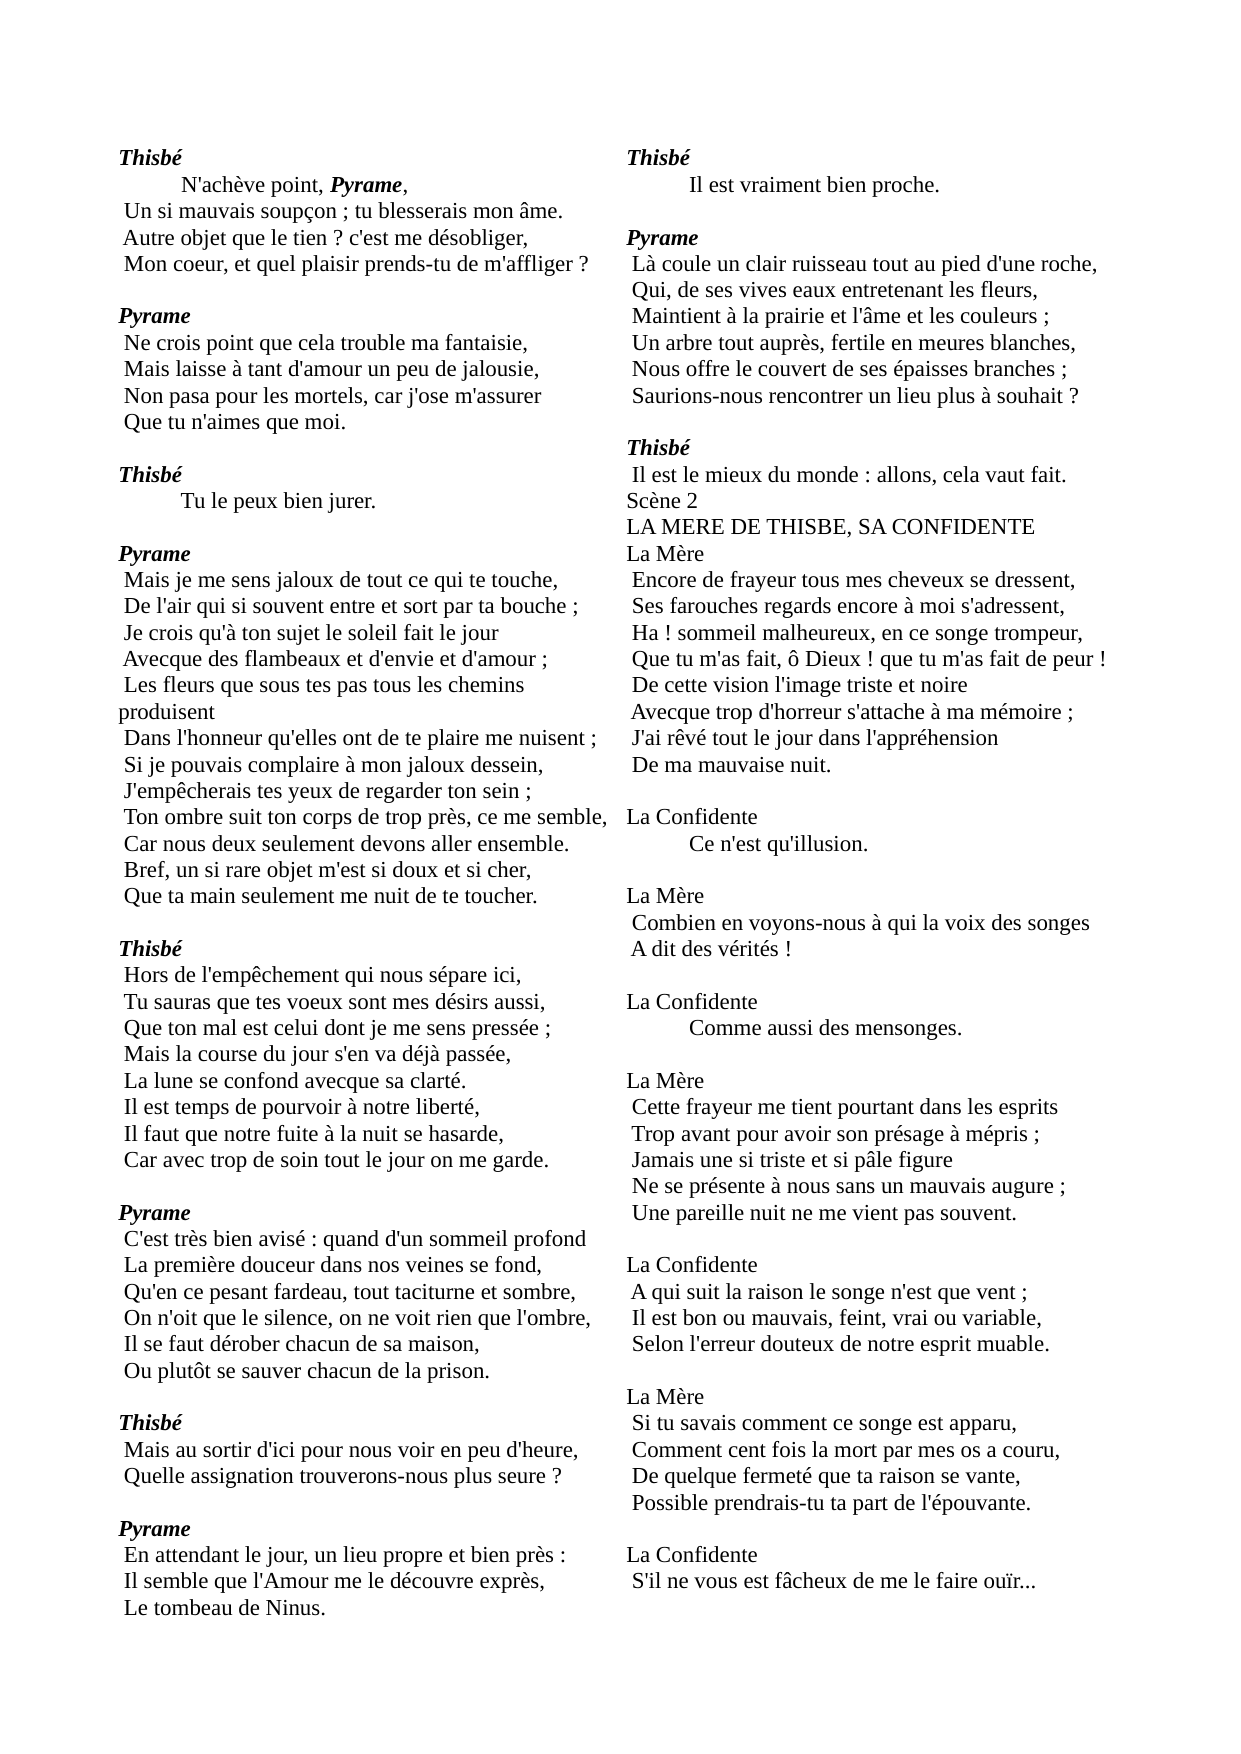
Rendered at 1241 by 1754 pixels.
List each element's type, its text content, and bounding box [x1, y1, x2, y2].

text Il se faut dérober chacun de sa maison, [118, 1330, 614, 1357]
text Jamais une si triste et si pâle figure [626, 1146, 1122, 1172]
text Ton ombre suit ton corps de trop près, ce me semble, [118, 803, 614, 830]
text La Confidente [626, 1541, 1122, 1568]
text Une pareille nuit ne me vient pas souvent. [626, 1199, 1122, 1225]
text Non pasa pour les mortels, car j'ose m'assurer [118, 382, 614, 408]
text Tu le peux bien jurer. [118, 487, 614, 513]
text Ne se présente à nous sans un mauvais augure ; [626, 1172, 1122, 1199]
text Car avec trop de soin tout le jour on me garde. [118, 1146, 614, 1172]
text Scène 2 [626, 487, 1122, 513]
text Ne crois point que cela trouble ma fantaisie, [118, 329, 614, 355]
text La Mère [626, 1067, 1122, 1093]
text Dans l'honneur qu'elles ont de te plaire me nuisent ; [118, 724, 614, 751]
text Nous offre le couvert de ses épaisses branches ; [626, 355, 1122, 382]
text Que tu m'as fait, ô Dieux ! que tu m'as fait de peur ! [626, 645, 1122, 672]
text Thisbé [118, 1409, 614, 1436]
text Comment cent fois la mort par mes os a couru, [626, 1436, 1122, 1462]
text Hors de l'empêchement qui nous sépare ici, [118, 961, 614, 988]
text Possible prendrais-tu ta part de l'épouvante. [626, 1488, 1122, 1515]
text De cette vision l'image triste et noire [626, 672, 1122, 698]
text Un arbre tout auprès, fertile en meures blanches, [626, 329, 1122, 355]
text De quelque fermeté que ta raison se vante, [626, 1462, 1122, 1488]
text Pyrame [118, 303, 614, 329]
text Encore de frayeur tous mes cheveux se dressent, [626, 566, 1122, 592]
text Que ta main seulement me nuit de te toucher. [118, 882, 614, 909]
text Pyrame [118, 1515, 614, 1541]
text La première douceur dans nos veines se fond, [118, 1251, 614, 1278]
text Il faut que notre fuite à la nuit se hasarde, [118, 1119, 614, 1146]
text A qui suit la raison le songe n'est que vent ; [626, 1278, 1122, 1304]
text Tu sauras que tes voeux sont mes désirs aussi, [118, 988, 614, 1014]
text On n'oit que le silence, on ne voit rien que l'ombre, [118, 1304, 614, 1330]
text Il est bon ou mauvais, feint, vrai ou variable, [626, 1304, 1122, 1330]
text Un si mauvais soupçon ; tu blesserais mon âme. [118, 197, 614, 223]
text Autre objet que le tien ? c'est me désobliger, [118, 223, 614, 250]
text Si je pouvais complaire à mon jaloux dessein, [118, 751, 614, 777]
text Pyrame [118, 1199, 614, 1225]
text Pyrame [118, 540, 614, 566]
text Que tu n'aimes que moi. [118, 408, 614, 434]
text Qui, de ses vives eaux entretenant les fleurs, [626, 276, 1122, 303]
text Car nous deux seulement devons aller ensemble. [118, 830, 614, 856]
text Il semble que l'Amour me le découvre exprès, [118, 1568, 614, 1594]
text Bref, un si rare objet m'est si doux et si cher, [118, 856, 614, 882]
text Avecque trop d'horreur s'attache à ma mémoire ; [626, 698, 1122, 724]
text Ce n'est qu'illusion. [626, 830, 1122, 856]
text Maintient à la prairie et l'âme et les couleurs ; [626, 303, 1122, 329]
text Thisbé [118, 935, 614, 961]
text N'achève point, Pyrame, [118, 171, 614, 197]
text La Confidente [626, 803, 1122, 830]
text Je crois qu'à ton sujet le soleil fait le jour [118, 619, 614, 645]
text Saurions-nous rencontrer un lieu plus à souhait ? [626, 382, 1122, 408]
text De l'air qui si souvent entre et sort par ta bouche ; [118, 592, 614, 619]
text La Confidente [626, 988, 1122, 1014]
text Il est temps de pourvoir à notre liberté, [118, 1093, 614, 1119]
text Thisbé [118, 144, 614, 171]
text Mais au sortir d'ici pour nous voir en peu d'heure, [118, 1436, 614, 1462]
text Qu'en ce pesant fardeau, tout taciturne et sombre, [118, 1278, 614, 1304]
text Si tu savais comment ce songe est apparu, [626, 1409, 1122, 1436]
text Mais la course du jour s'en va déjà passée, [118, 1041, 614, 1067]
text Pyrame [626, 223, 1122, 250]
text LA MERE DE THISBE, SA CONFIDENTE [626, 513, 1122, 540]
text Thisbé [626, 144, 1122, 171]
text Comme aussi des mensonges. [626, 1014, 1122, 1041]
text Mon coeur, et quel plaisir prends-tu de m'affliger ? [118, 250, 614, 276]
text Là coule un clair ruisseau tout au pied d'une roche, [626, 250, 1122, 276]
text En attendant le jour, un lieu propre et bien près : [118, 1541, 614, 1568]
text Que ton mal est celui dont je me sens pressée ; [118, 1014, 614, 1041]
text C'est très bien avisé : quand d'un sommeil profond [118, 1225, 614, 1251]
text Selon l'erreur douteux de notre esprit muable. [626, 1330, 1122, 1357]
text A dit des vérités ! [626, 935, 1122, 961]
text La Confidente [626, 1251, 1122, 1278]
text Cette frayeur me tient pourtant dans les esprits [626, 1093, 1122, 1119]
text Mais laisse à tant d'amour un peu de jalousie, [118, 355, 614, 382]
text De ma mauvaise nuit. [626, 751, 1122, 777]
text Il est vraiment bien proche. [626, 171, 1122, 197]
text J'empêcherais tes yeux de regarder ton sein ; [118, 777, 614, 803]
text Il est le mieux du monde : allons, cela vaut fait. [626, 461, 1122, 487]
text La Mère [626, 540, 1122, 566]
text Thisbé [626, 434, 1122, 461]
text Ha ! sommeil malheureux, en ce songe trompeur, [626, 619, 1122, 645]
text J'ai rêvé tout le jour dans l'appréhension [626, 724, 1122, 751]
text Mais je me sens jaloux de tout ce qui te touche, [118, 566, 614, 592]
text La Mère [626, 1383, 1122, 1409]
text Avecque des flambeaux et d'envie et d'amour ; [118, 645, 614, 672]
text Combien en voyons-nous à qui la voix des songes [626, 909, 1122, 935]
text Thisbé [118, 461, 614, 487]
text Le tombeau de Ninus. [118, 1594, 614, 1620]
text Trop avant pour avoir son présage à mépris ; [626, 1119, 1122, 1146]
text Les fleurs que sous tes pas tous les chemins produisent [118, 672, 614, 724]
text S'il ne vous est fâcheux de me le faire ouïr... [626, 1568, 1122, 1594]
text La lune se confond avecque sa clarté. [118, 1067, 614, 1093]
text Quelle assignation trouverons-nous plus seure ? [118, 1462, 614, 1488]
text La Mère [626, 882, 1122, 909]
text Ou plutôt se sauver chacun de la prison. [118, 1357, 614, 1383]
text Ses farouches regards encore à moi s'adressent, [626, 592, 1122, 619]
